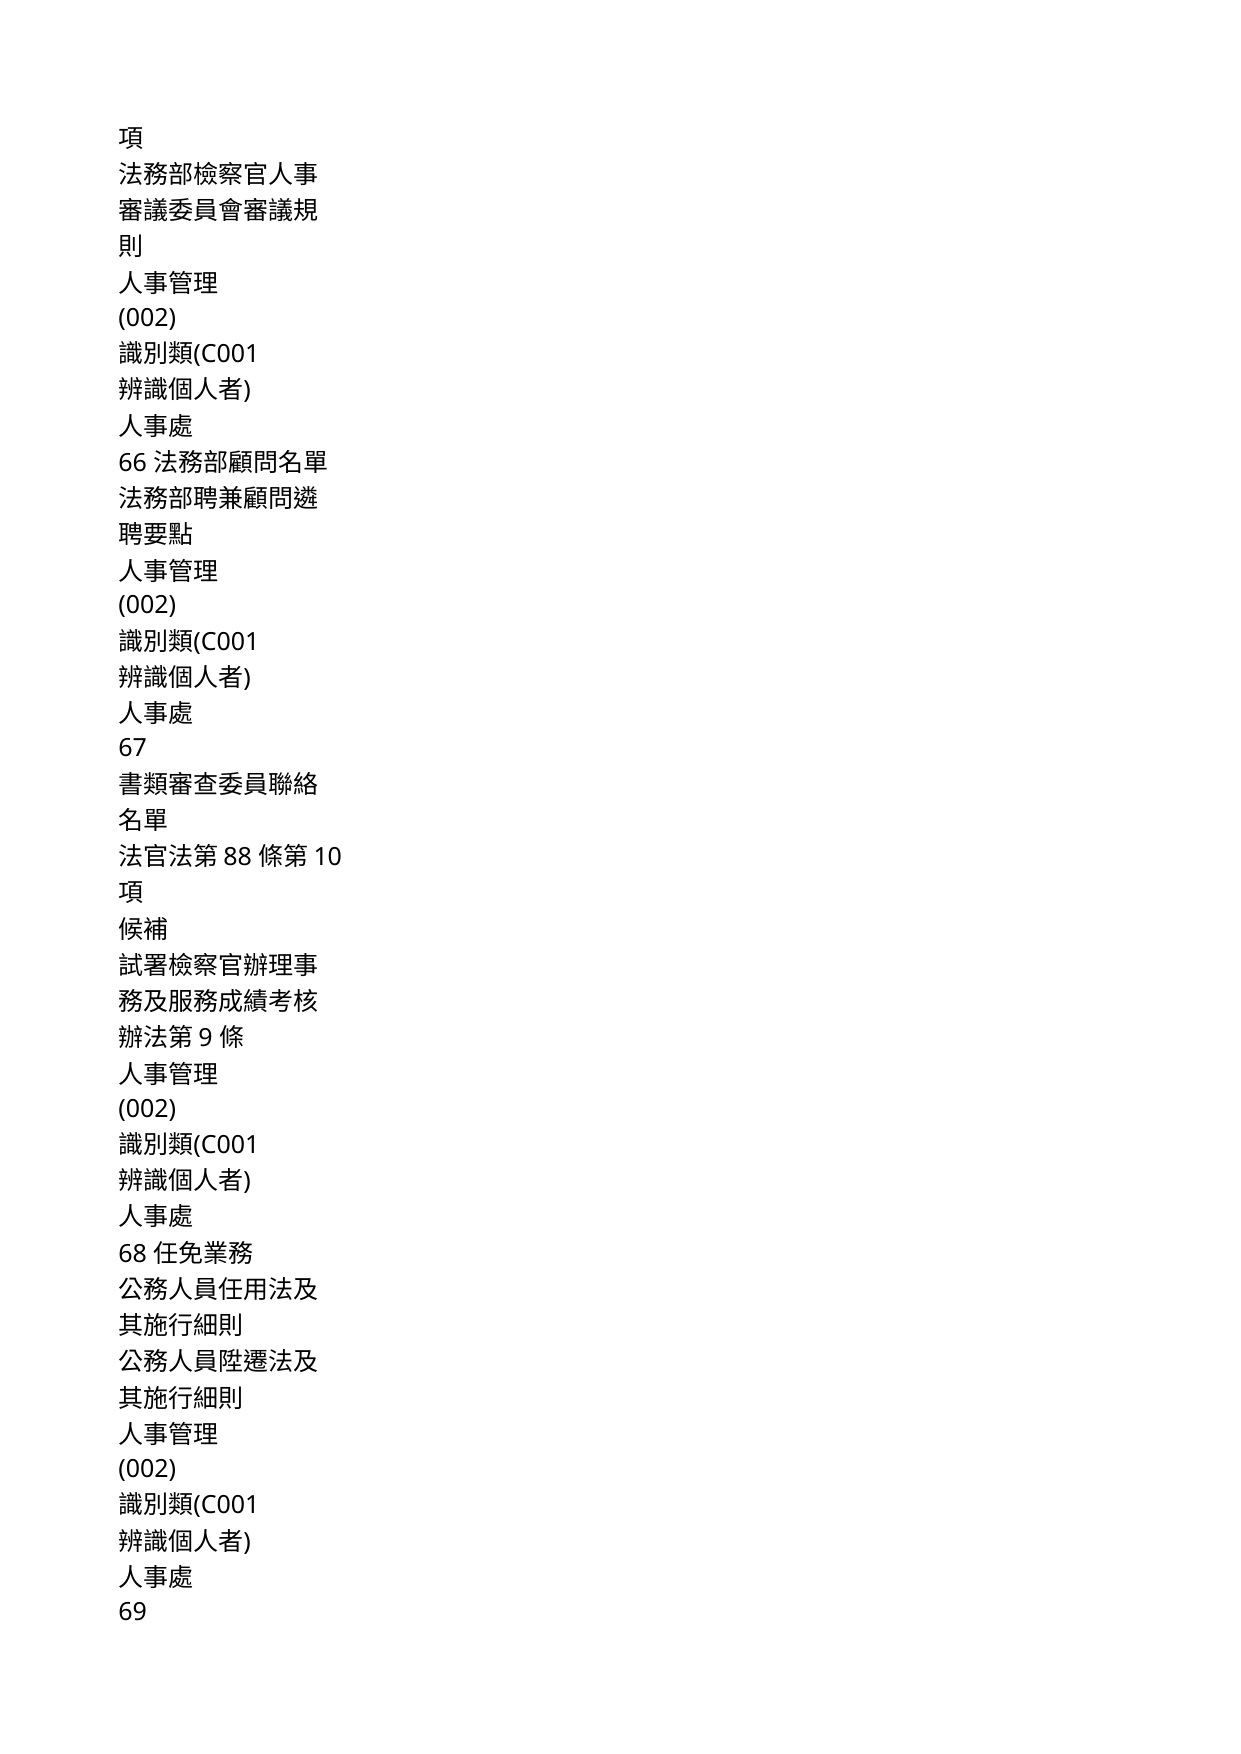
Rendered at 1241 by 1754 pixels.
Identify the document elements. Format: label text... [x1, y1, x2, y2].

text 人事處 [118, 694, 1122, 730]
text 辦法第9 條 [118, 1018, 1122, 1054]
text 人事處 [118, 406, 1122, 442]
text 識別類(C001 [118, 333, 1122, 370]
text 務及服務成績考核 [118, 982, 1122, 1018]
text 名單 [118, 800, 1122, 837]
text 審議委員會審議規 [118, 191, 1122, 227]
text 則 [118, 227, 1122, 263]
text (002) [118, 1451, 1122, 1485]
text (002) [118, 587, 1122, 621]
text (002) [118, 1090, 1122, 1124]
text 人事管理 [118, 263, 1122, 299]
text 識別類(C001 [118, 1485, 1122, 1521]
text 人事管理 [118, 1054, 1122, 1090]
text (002) [118, 299, 1122, 333]
text 人事管理 [118, 1414, 1122, 1451]
text 68 任免業務 [118, 1233, 1122, 1269]
text 公務人員陞遷法及 [118, 1342, 1122, 1378]
text 法務部聘兼顧問遴 [118, 478, 1122, 515]
text 辨識個人者) [118, 370, 1122, 406]
text 67 [118, 730, 1122, 764]
text 辨識個人者) [118, 1521, 1122, 1557]
text 試署檢察官辦理事 [118, 945, 1122, 982]
text 項 [118, 118, 1122, 154]
text 辨識個人者) [118, 1161, 1122, 1197]
text 項 [118, 873, 1122, 909]
text 其施行細則 [118, 1378, 1122, 1414]
text 人事處 [118, 1557, 1122, 1593]
text 69 [118, 1593, 1122, 1627]
text 人事管理 [118, 551, 1122, 587]
text 辨識個人者) [118, 657, 1122, 694]
text 書類審查委員聯絡 [118, 764, 1122, 800]
text 法務部檢察官人事 [118, 154, 1122, 191]
text 人事處 [118, 1197, 1122, 1233]
text 公務人員任用法及 [118, 1269, 1122, 1306]
text 候補 [118, 909, 1122, 945]
text 識別類(C001 [118, 621, 1122, 657]
text 識別類(C001 [118, 1124, 1122, 1161]
text 其施行細則 [118, 1306, 1122, 1342]
text 聘要點 [118, 515, 1122, 551]
text 法官法第88 條第10 [118, 837, 1122, 873]
text 66 法務部顧問名單 [118, 442, 1122, 478]
